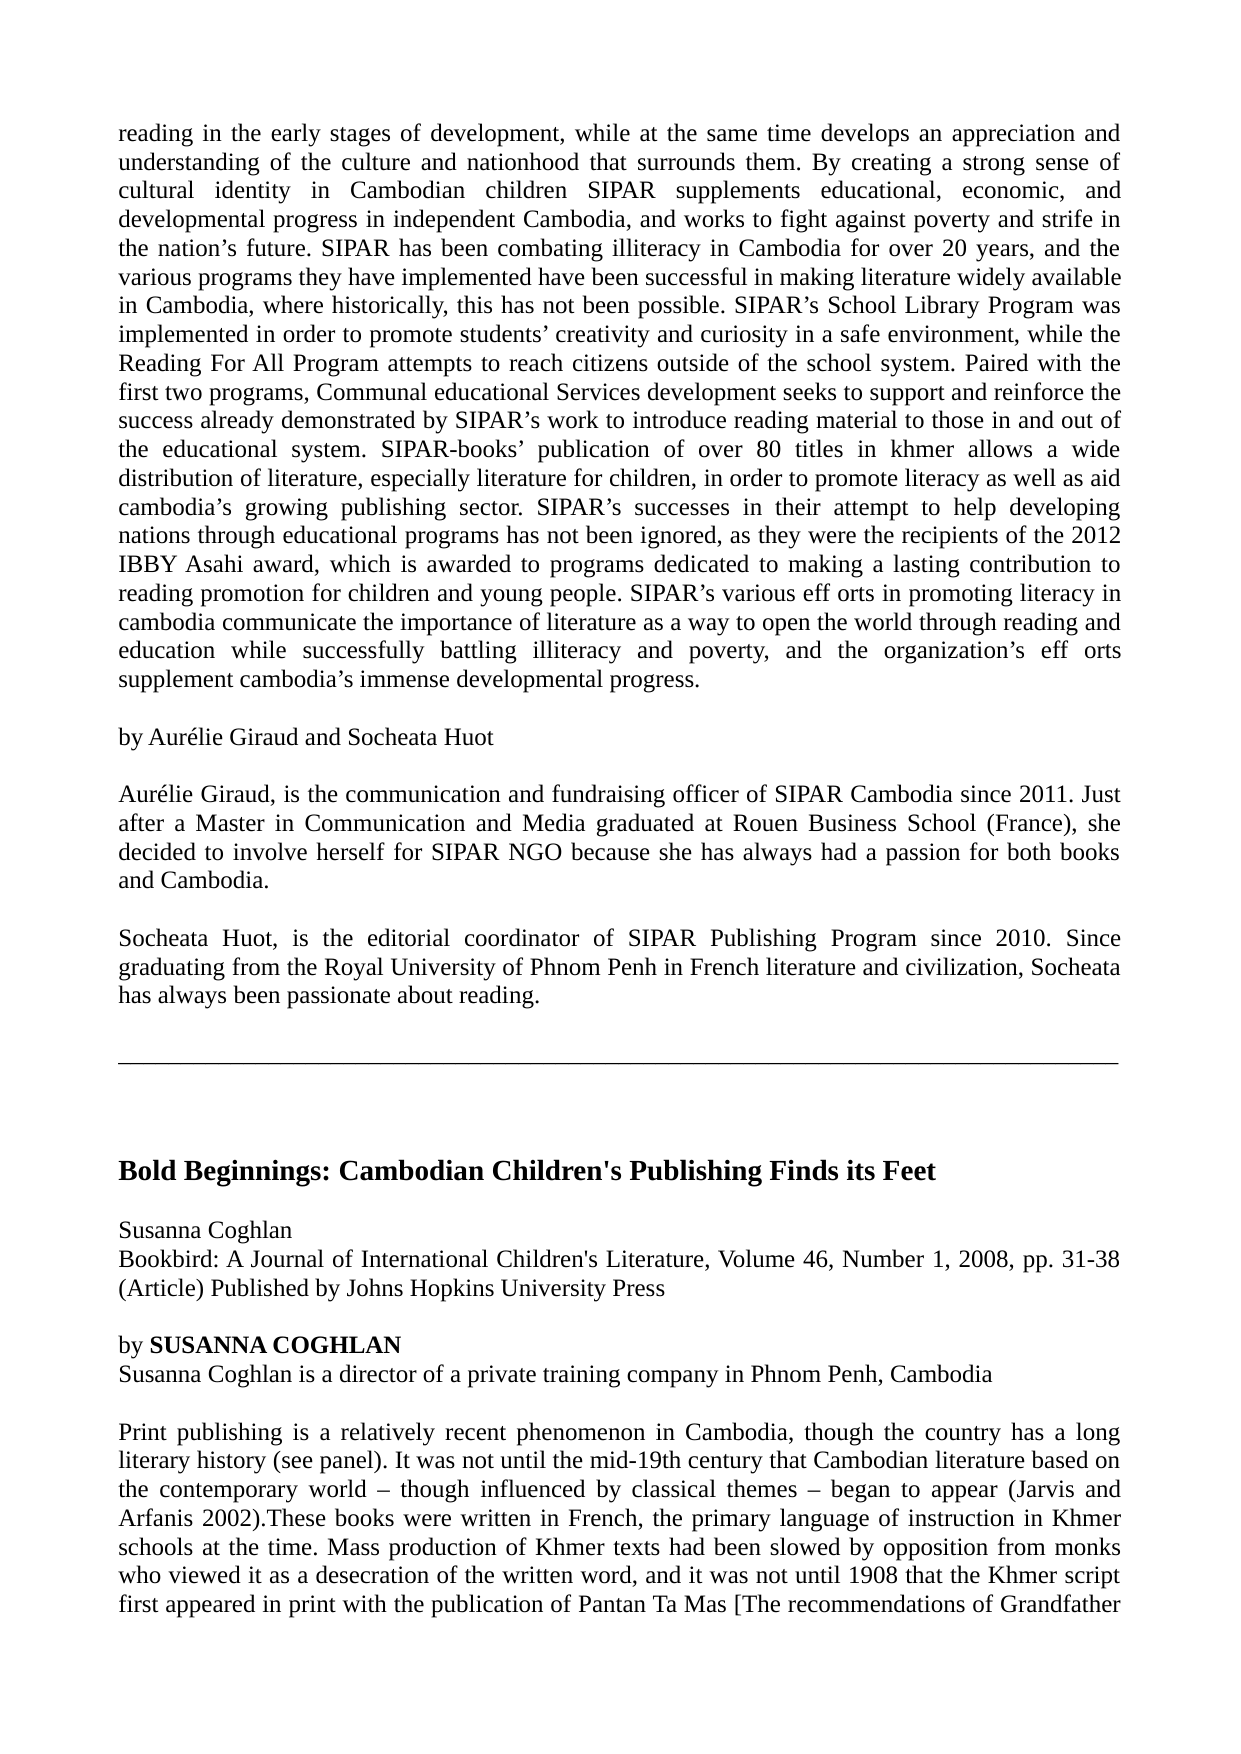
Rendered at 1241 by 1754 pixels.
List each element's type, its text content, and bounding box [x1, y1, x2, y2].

text Socheata Huot, is the editorial coordinator of SIPAR Publishing Program since 2010. Since graduating from the Royal University of Phnom Penh in French literature and civilization, Socheata has always been passionate about reading. [118, 923, 1122, 1009]
text reading in the early stages of development, while at the same time develops an appreciation and understanding of the culture and nationhood that surrounds them. By creating a strong sense of cultural identity in Cambodian children SIPAR supplements educational, economic, and developmental progress in independent Cambodia, and works to fight against poverty and strife in the nation’s future. SIPAR has been combating illiteracy in Cambodia for over 20 years, and the various programs they have implemented have been successful in making literature widely available in Cambodia, where historically, this has not been possible. SIPAR’s School Library Program was implemented in order to promote students’ creativity and curiosity in a safe environment, while the Reading For All Program attempts to reach citizens outside of the school system. Paired with the first two programs, Communal educational Services development seeks to support and reinforce the success already demonstrated by SIPAR’s work to introduce reading material to those in and out of the educational system. SIPAR-books’ publication of over 80 titles in khmer allows a wide distribution of literature, especially literature for children, in order to promote literacy as well as aid cambodia’s growing publishing sector. SIPAR’s successes in their attempt to help developing nations through educational programs has not been ignored, as they were the recipients of the 2012 IBBY Asahi award, which is awarded to programs dedicated to making a lasting contribution to reading promotion for children and young people. SIPAR’s various eff orts in promoting literacy in cambodia communicate the importance of literature as a way to open the world through reading and education while successfully battling illiteracy and poverty, and the organization’s eff orts supplement cambodia’s immense developmental progress. [118, 118, 1122, 693]
text ________________________________________________________________________________ [118, 1038, 1122, 1067]
text Susanna Coghlan is a director of a private training company in Phnom Penh, Cambodia [118, 1359, 1122, 1388]
text Print publishing is a relatively recent phenomenon in Cambodia, though the country has a long literary history (see panel). It was not until the mid-19th century that Cambodian literature based on the contemporary world – though influenced by classical themes – began to appear (Jarvis and Arfanis 2002).These books were written in French, the primary language of instruction in Khmer schools at the time. Mass production of Khmer texts had been slowed by opposition from monks who viewed it as a desecration of the written word, and it was not until 1908 that the Khmer script first appeared in print with the publication of Pantan Ta Mas [The recommendations of Grandfather [118, 1417, 1122, 1618]
text by SUSANNA COGHLAN [118, 1330, 1122, 1359]
text Bold Beginnings: Cambodian Children's Publishing Finds its Feet [118, 1153, 1122, 1187]
text Aurélie Giraud, is the communication and fundraising officer of SIPAR Cambodia since 2011. Just after a Master in Communication and Media graduated at Rouen Business School (France), she decided to involve herself for SIPAR NGO because she has always had a passion for both books and Cambodia. [118, 779, 1122, 894]
text Susanna Coghlan [118, 1215, 1122, 1244]
text by Aurélie Giraud and Socheata Huot [118, 722, 1122, 751]
text Bookbird: A Journal of International Children's Literature, Volume 46, Number 1, 2008, pp. 31-38 (Article) Published by Johns Hopkins University Press [118, 1244, 1122, 1302]
